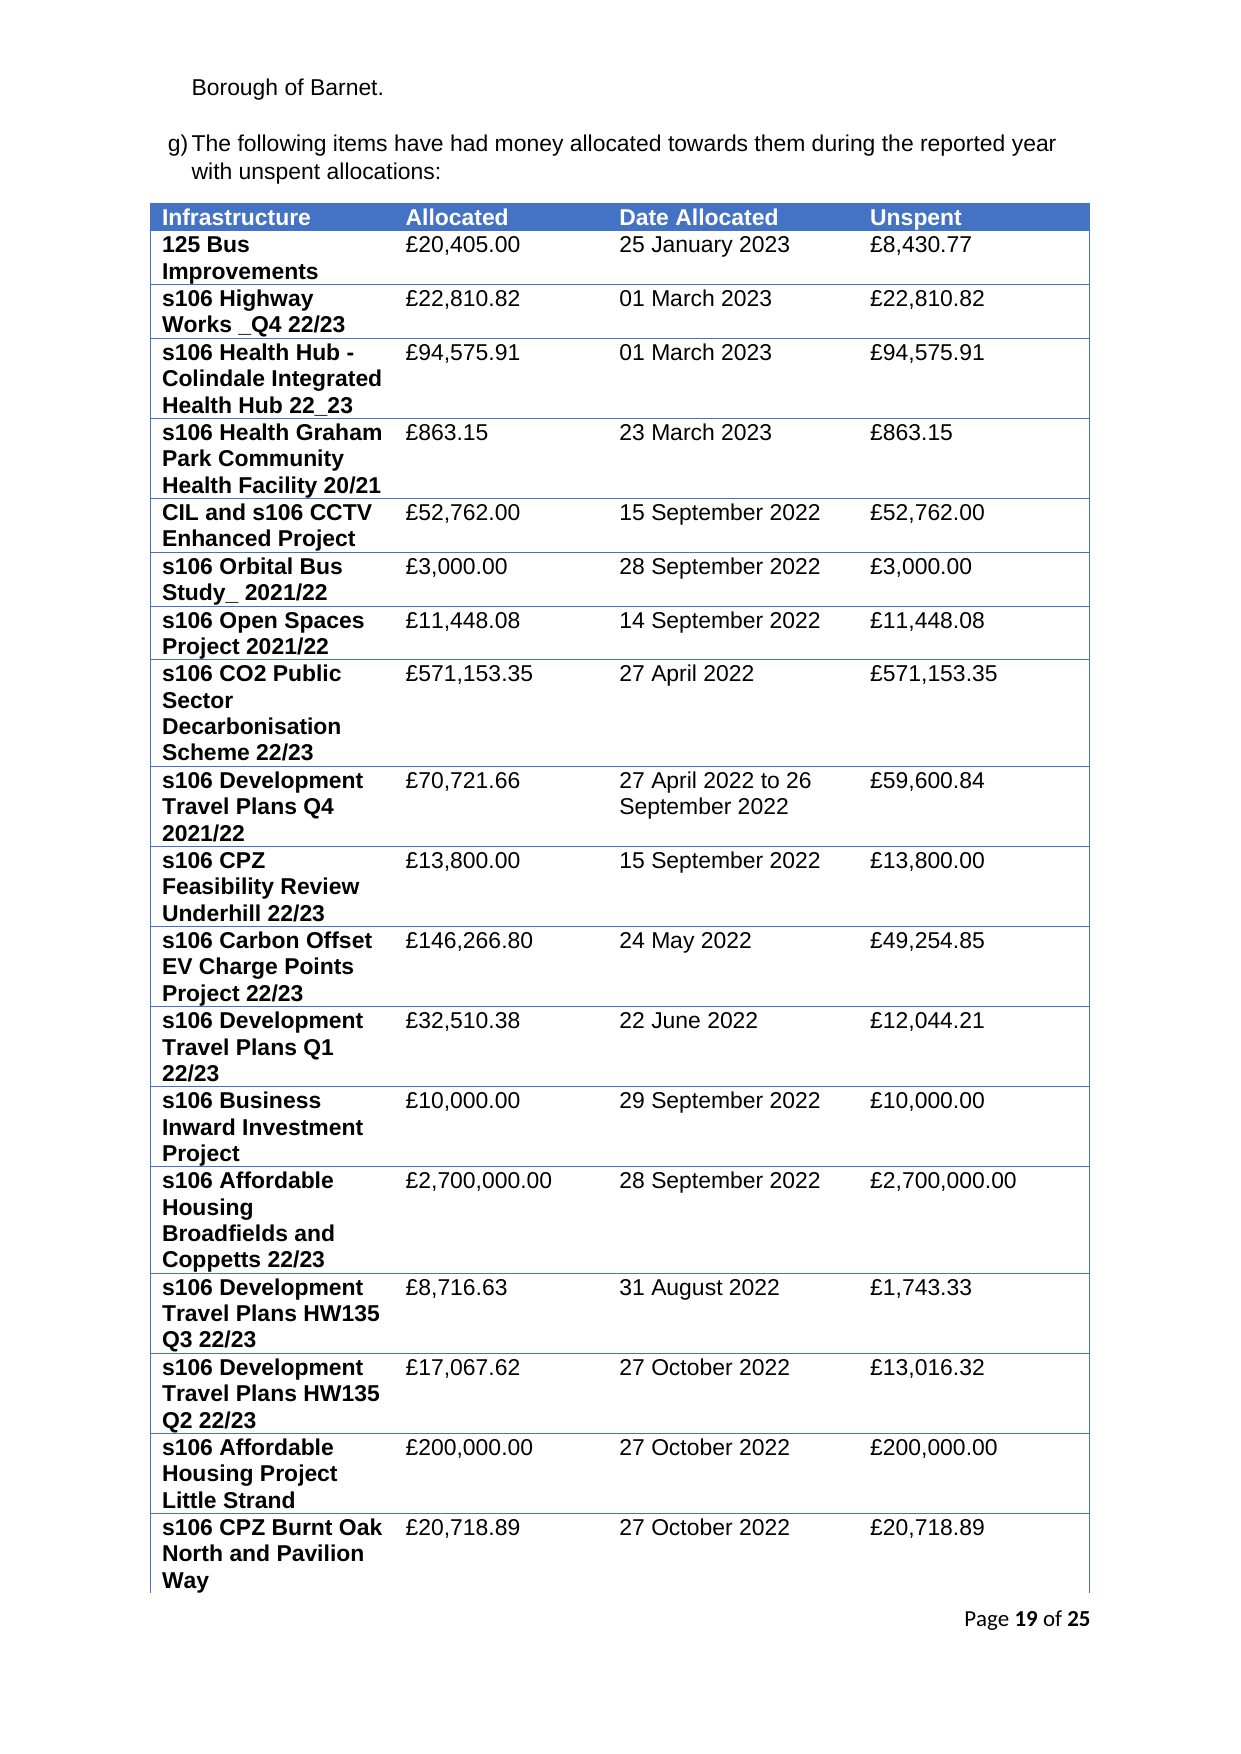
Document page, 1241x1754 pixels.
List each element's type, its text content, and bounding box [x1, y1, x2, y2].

list Borough of Barnet. [168, 74, 1090, 128]
table_cell £22,810.82 [859, 285, 1089, 338]
table_cell s106 Development Travel Plans HW135 Q2 22/23 [151, 1354, 394, 1433]
table_cell s106 Orbital Bus Study_ 2021/22 [151, 553, 394, 606]
table_cell £8,430.77 [859, 231, 1089, 284]
table_cell £200,000.00 [859, 1434, 1089, 1513]
table_cell 29 September 2022 [608, 1087, 859, 1166]
table_cell £94,575.91 [859, 339, 1089, 418]
table_cell £8,716.63 [394, 1274, 608, 1353]
table_header Unspent [859, 204, 1089, 230]
table_cell £59,600.84 [859, 767, 1089, 846]
table_cell 22 June 2022 [608, 1007, 859, 1086]
table_cell 15 September 2022 [608, 499, 859, 552]
table_cell s106 Development Travel Plans Q1 22/23 [151, 1007, 394, 1086]
table_cell s106 Development Travel Plans Q4 2021/22 [151, 767, 394, 846]
table_cell s106 CO2 Public Sector Decarbonisation Scheme 22/23 [151, 660, 394, 766]
table_cell 23 March 2023 [608, 419, 859, 498]
table_cell £2,700,000.00 [394, 1167, 608, 1273]
table_cell 27 April 2022 [608, 660, 859, 766]
table_cell s106 Affordable Housing Project Little Strand [151, 1434, 394, 1513]
table_cell s106 Affordable Housing Broadfields and Coppetts 22/23 [151, 1167, 394, 1273]
table_cell 27 October 2022 [608, 1514, 859, 1593]
table_cell s106 Business Inward Investment Project [151, 1087, 394, 1166]
table_cell 15 September 2022 [608, 847, 859, 926]
table_cell £20,718.89 [394, 1514, 608, 1593]
table_cell s106 Open Spaces Project 2021/22 [151, 607, 394, 659]
table_cell 25 January 2023 [608, 231, 859, 284]
table_cell £571,153.35 [394, 660, 608, 766]
table_cell £863.15 [859, 419, 1089, 498]
table_cell £10,000.00 [394, 1087, 608, 1166]
table_cell £11,448.08 [394, 607, 608, 659]
table_cell 27 October 2022 [608, 1354, 859, 1433]
table_cell £17,067.62 [394, 1354, 608, 1433]
table_cell s106 Development Travel Plans HW135 Q3 22/23 [151, 1274, 394, 1353]
table_cell 125 Bus Improvements [151, 231, 394, 284]
table_cell £1,743.33 [859, 1274, 1089, 1353]
table_cell £146,266.80 [394, 927, 608, 1006]
table_cell £571,153.35 [859, 660, 1089, 766]
table_header Allocated [394, 204, 608, 230]
table_cell s106 CPZ Feasibility Review Underhill 22/23 [151, 847, 394, 926]
table_cell s106 Health Hub - Colindale Integrated Health Hub 22_23 [151, 339, 394, 418]
table_cell £20,405.00 [394, 231, 608, 284]
table_cell £22,810.82 [394, 285, 608, 338]
table_cell 24 May 2022 [608, 927, 859, 1006]
table_cell £3,000.00 [394, 553, 608, 606]
table_cell £13,800.00 [394, 847, 608, 926]
table_header Infrastructure [151, 204, 394, 230]
table_header Date Allocated [608, 204, 859, 230]
table_cell £52,762.00 [394, 499, 608, 552]
table_cell 27 October 2022 [608, 1434, 859, 1513]
table_cell £2,700,000.00 [859, 1167, 1089, 1273]
list The following items have had money allocated towards them during the reported year with unspent allocations: [168, 130, 1090, 184]
table_cell s106 CPZ Burnt Oak North and Pavilion Way [151, 1514, 394, 1593]
table_cell £32,510.38 [394, 1007, 608, 1086]
table_cell 01 March 2023 [608, 285, 859, 338]
table_cell 01 March 2023 [608, 339, 859, 418]
table_cell £94,575.91 [394, 339, 608, 418]
table_cell £10,000.00 [859, 1087, 1089, 1166]
table_cell 28 September 2022 [608, 1167, 859, 1273]
table_cell 31 August 2022 [608, 1274, 859, 1353]
table_cell CIL and s106 CCTV Enhanced Project [151, 499, 394, 552]
table_cell 28 September 2022 [608, 553, 859, 606]
table_cell 27 April 2022 to 26 September 2022 [608, 767, 859, 846]
table_cell £20,718.89 [859, 1514, 1089, 1593]
table_cell £70,721.66 [394, 767, 608, 846]
table_cell 14 September 2022 [608, 607, 859, 659]
table_cell £52,762.00 [859, 499, 1089, 552]
table_cell £863.15 [394, 419, 608, 498]
table_cell £49,254.85 [859, 927, 1089, 1006]
table_cell £13,800.00 [859, 847, 1089, 926]
table_cell £3,000.00 [859, 553, 1089, 606]
table_cell £200,000.00 [394, 1434, 608, 1513]
table_cell £11,448.08 [859, 607, 1089, 659]
table_cell s106 Health Graham Park Community Health Facility 20/21 [151, 419, 394, 498]
table_cell £12,044.21 [859, 1007, 1089, 1086]
table_cell s106 Carbon Offset EV Charge Points Project 22/23 [151, 927, 394, 1006]
table_cell £13,016.32 [859, 1354, 1089, 1433]
table_cell s106 Highway Works _Q4 22/23 [151, 285, 394, 338]
